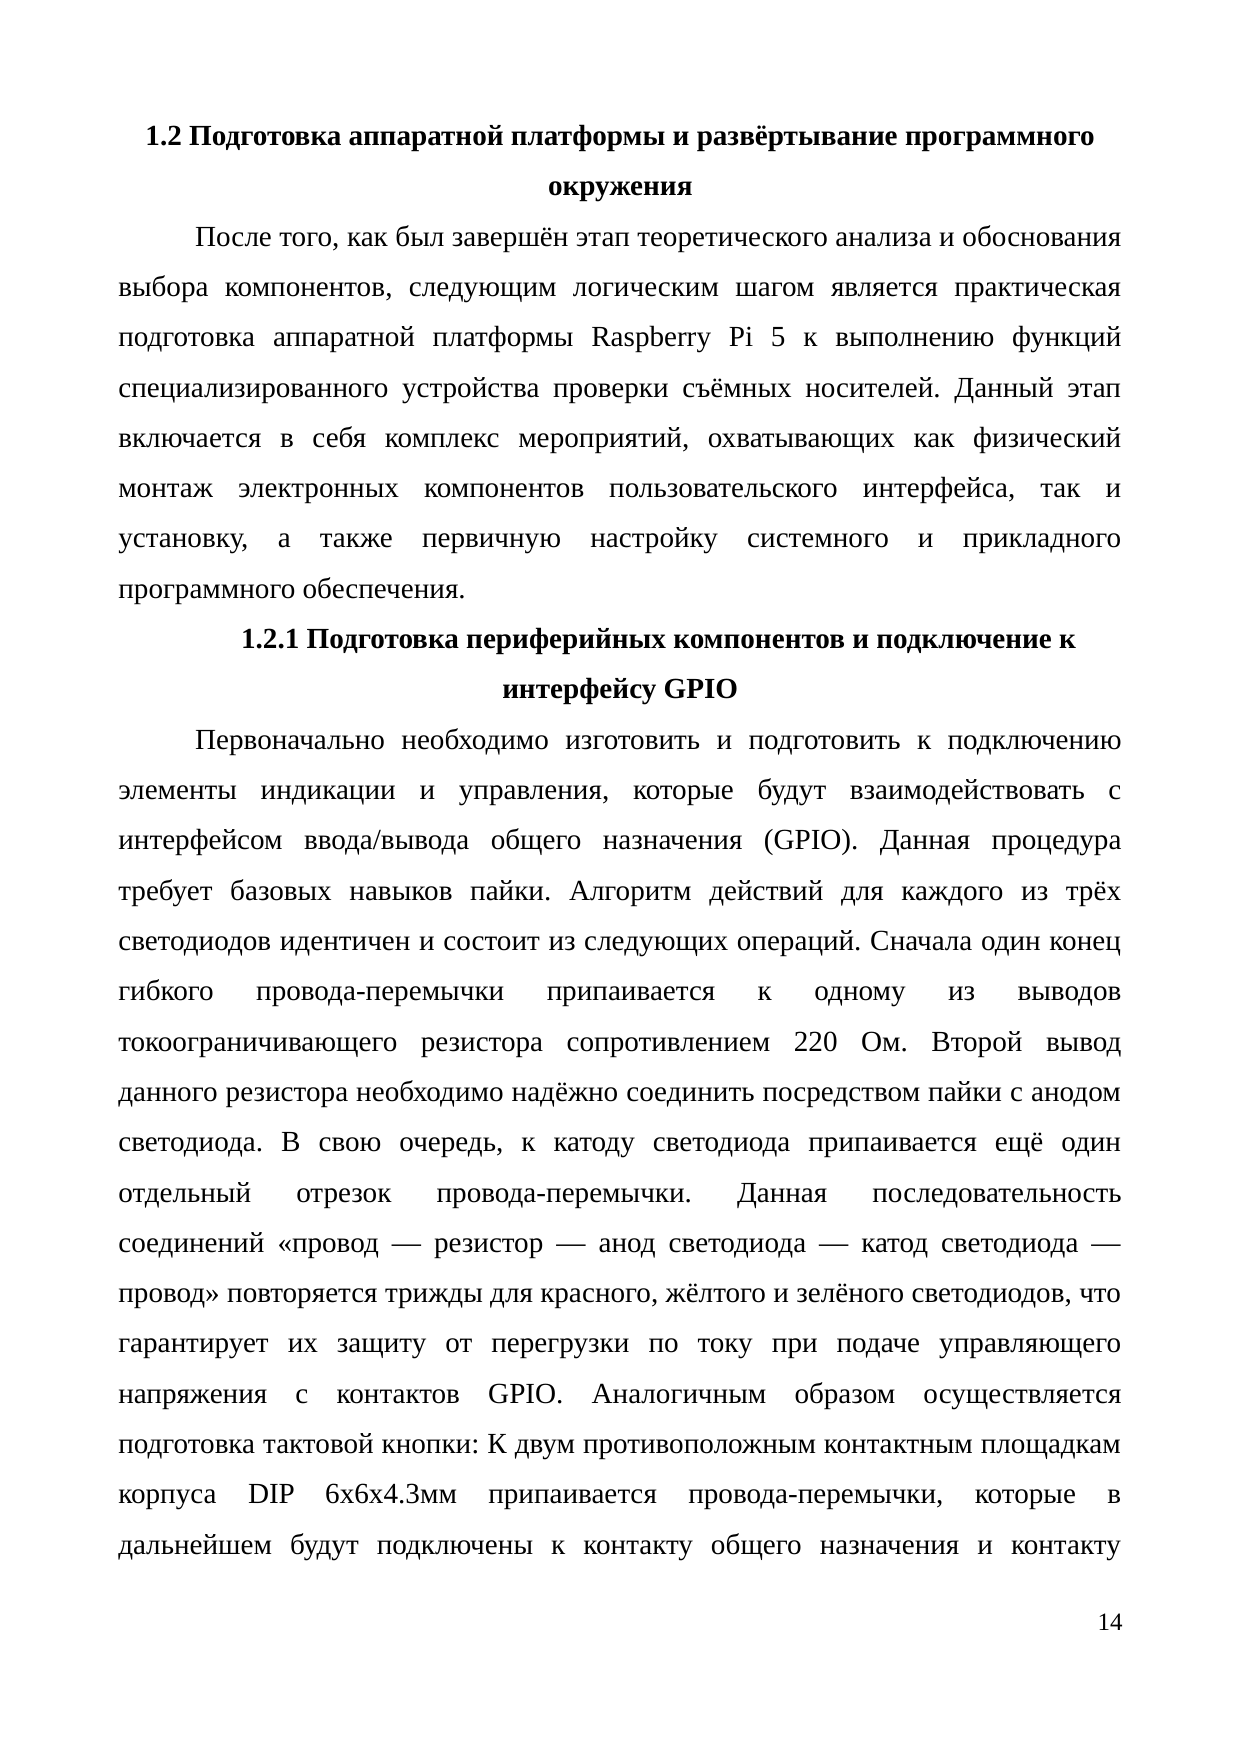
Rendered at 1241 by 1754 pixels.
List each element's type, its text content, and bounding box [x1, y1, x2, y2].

text 1.2.1 Подготовка периферийных компонентов и подключение к интерфейсу GPIO [118, 621, 1122, 705]
text Первоначально необходимо изготовить и подготовить к подключению элементы индикации и управления, которые будут взаимодействовать с интерфейсом ввода/вывода общего назначения (GPIO). Данная процедура требует базовых навыков пайки. Алгоритм действий для каждого из трёх светодиодов идентичен и состоит из следующих операций. Сначала один конец гибкого провода-перемычки припаивается к одному из выводов токоограничивающего резистора сопротивлением 220 Ом. Второй вывод данного резистора необходимо надёжно соединить посредством пайки с анодом светодиода. В свою очередь, к катоду светодиода припаивается ещё один отдельный отрезок провода-перемычки. Данная последовательность соединений «провод — резистор — анод светодиода — катод светодиода — провод» повторяется трижды для красного, жёлтого и зелёного светодиодов, что гарантирует их защиту от перегрузки по току при подаче управляющего напряжения с контактов GPIO. Аналогичным образом осуществляется подготовка тактовой кнопки: К двум противоположным контактным площадкам корпуса DIP 6x6x4.3мм припаивается провода-перемычки, которые в дальнейшем будут подключены к контакту общего назначения и контакту [118, 722, 1122, 1560]
text 1.2 Подготовка аппаратной платформы и развёртывание программного окружения [118, 118, 1122, 202]
text После того, как был завершён этап теоретического анализа и обоснования выбора компонентов, следующим логическим шагом является практическая подготовка аппаратной платформы Raspberry Pi 5 к выполнению функций специализированного устройства проверки съёмных носителей. Данный этап включается в себя комплекс мероприятий, охватывающих как физический монтаж электронных компонентов пользовательского интерфейса, так и установку, а также первичную настройку системного и прикладного программного обеспечения. [118, 219, 1122, 604]
